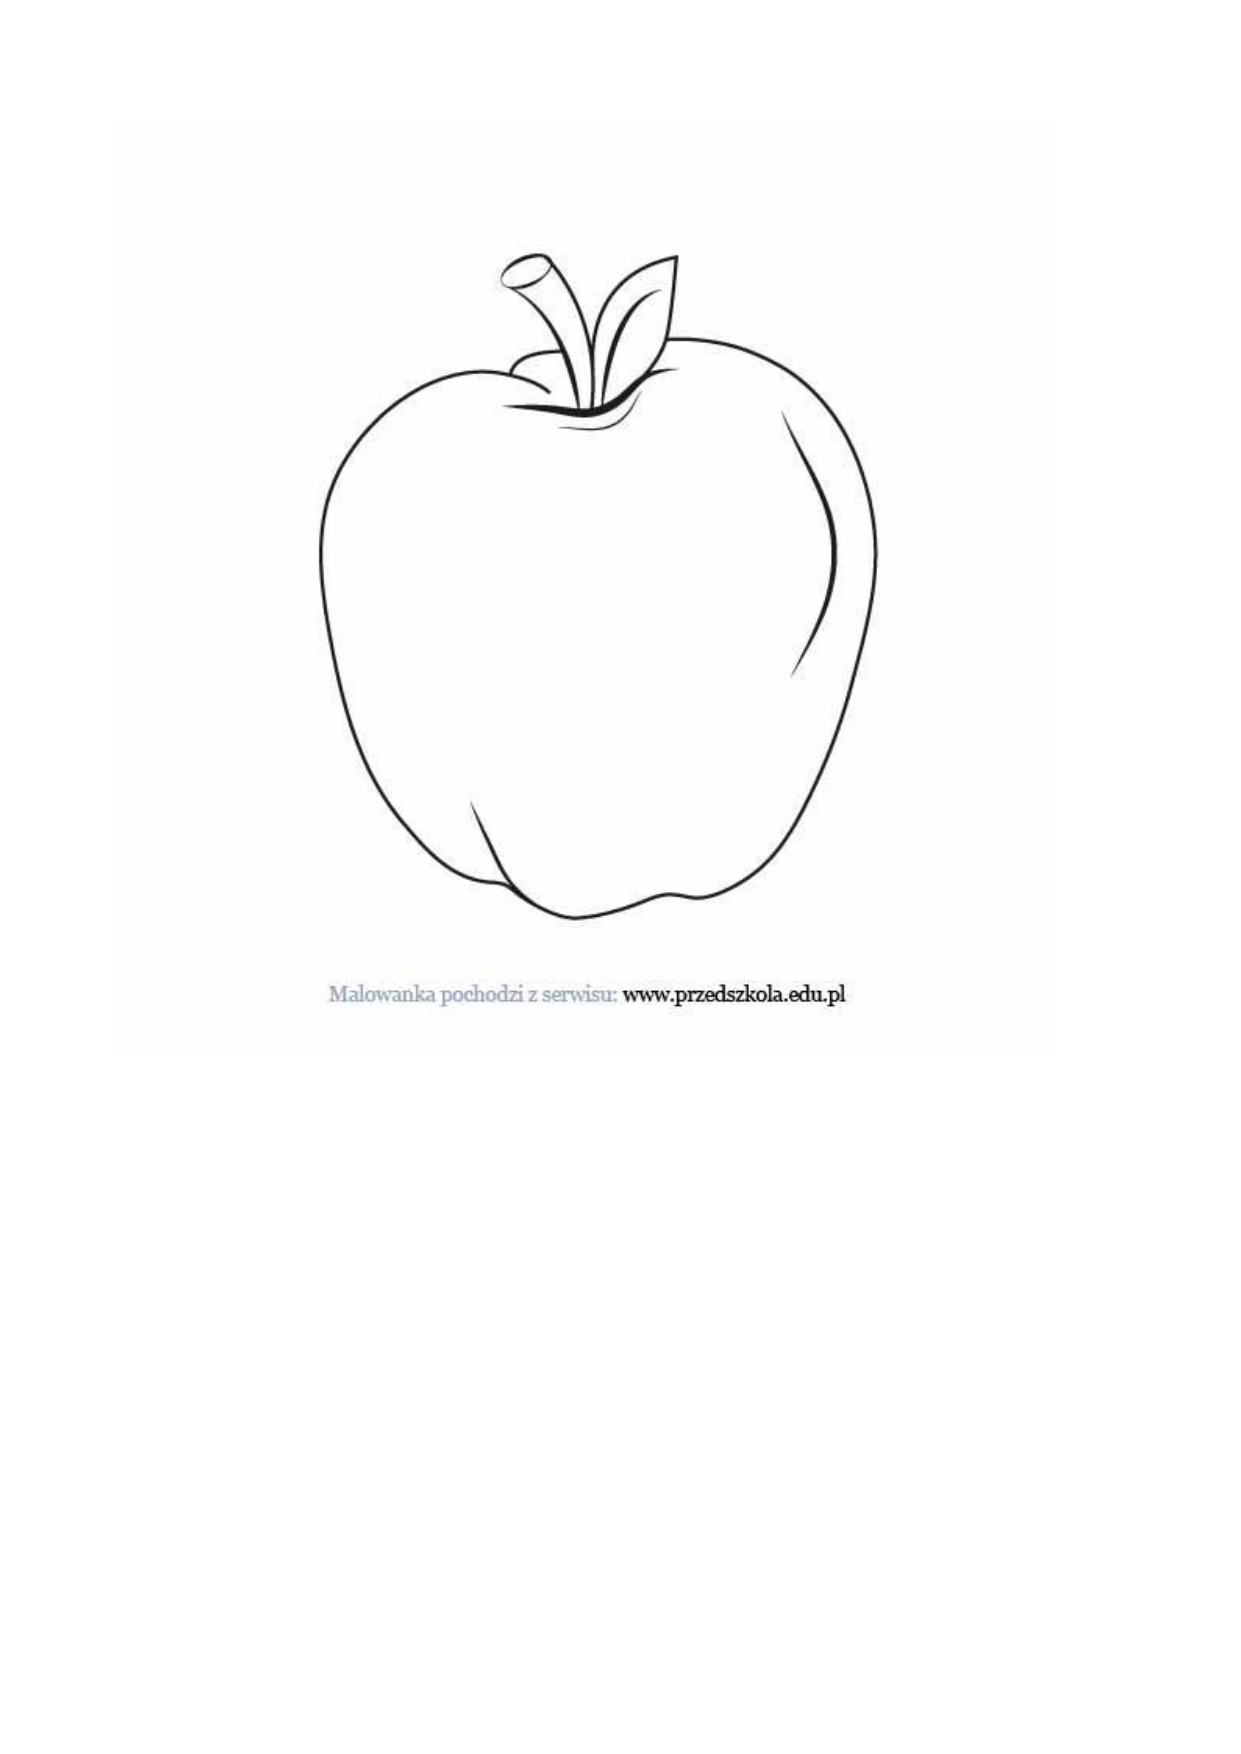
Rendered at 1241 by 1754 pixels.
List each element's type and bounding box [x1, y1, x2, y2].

picture [118, 118, 1055, 1055]
